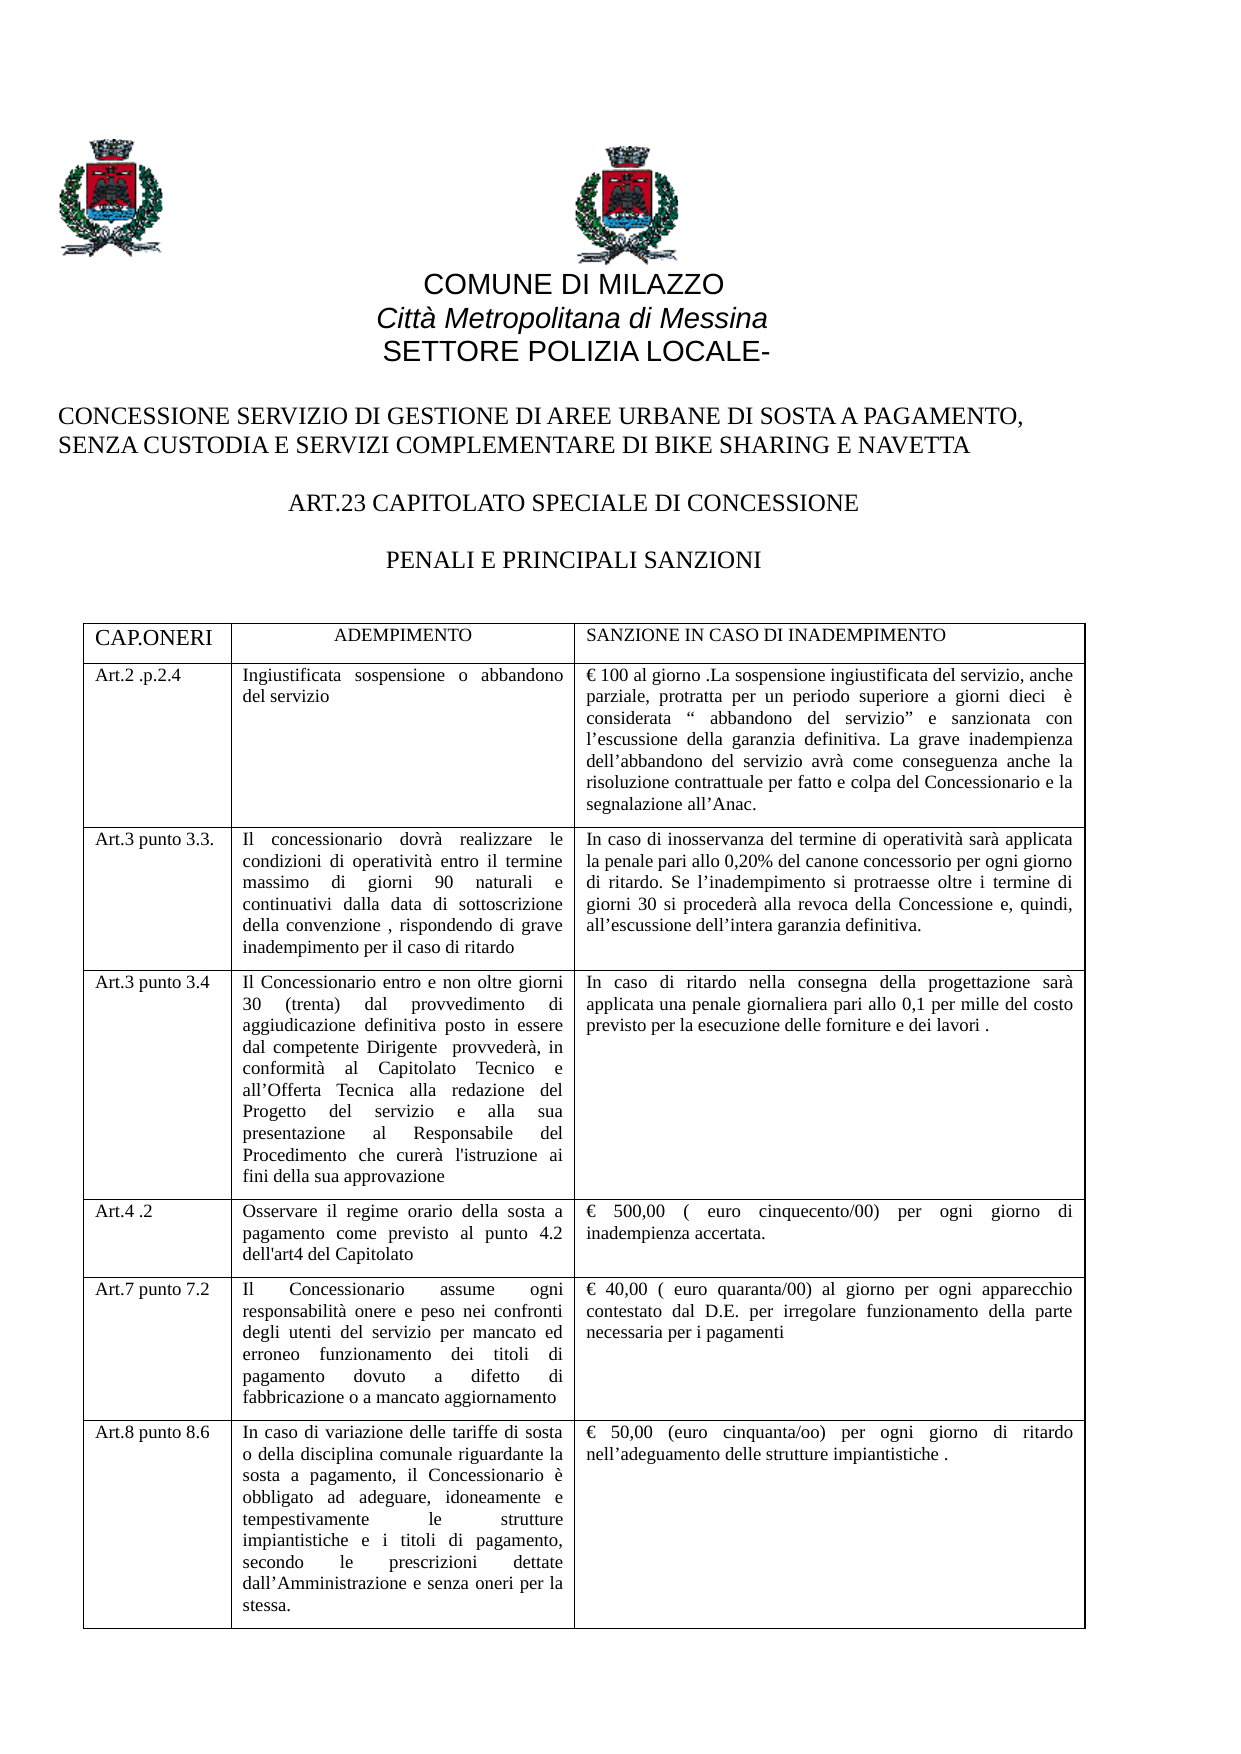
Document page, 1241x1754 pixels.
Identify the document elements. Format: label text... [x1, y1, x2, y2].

table_header ADEMPIMENTO [232, 624, 574, 662]
table_cell In caso di ritardo nella consegna della progettazione sarà applicata una penale giornaliera pari allo 0,1 per mille del costo previsto per la esecuzione delle forniture e dei lavori . [575, 971, 1084, 1199]
table_cell Ingiustificata sospensione o abbandono del servizio [232, 664, 574, 827]
table_cell € 100 al giorno .La sospensione ingiustificata del servizio, anche parziale, protratta per un periodo superiore a giorni dieci è considerata “ abbandono del servizio” e sanzionata con l’escussione della garanzia definitiva. La grave inadempienza dell’abbandono del servizio avrà come conseguenza anche la risoluzione contrattuale per fatto e colpa del Concessionario e la segnalazione all’Anac. [575, 664, 1084, 827]
picture [573, 146, 679, 268]
table_cell € 50,00 (euro cinquanta/oo) per ogni giorno di ritardo nell’adeguamento delle strutture impiantistiche . [575, 1421, 1084, 1628]
table_cell Art.7 punto 7.2 [84, 1278, 231, 1420]
table_header SANZIONE IN CASO DI INADEMPIMENTO [575, 624, 1084, 662]
table_cell € 500,00 ( euro cinquecento/00) per ogni giorno di inadempienza accertata. [575, 1200, 1084, 1277]
table_header COMUNE DI MILAZZO Città Metropolitana di Messina SETTORE POLIZIA LOCALE- CONCESSIONE SERVIZIO DI GESTIONE DI AREE URBANE DI SOSTA A PAGAMENTO, SENZA CUSTODIA E SERVIZI COMPLEMENTARE DI BIKE SHARING E NAVETTA ART.23 CAPITOLATO SPECIALE DI CONCESSIONE PENALI E PRINCIPALI SANZIONI [51, 140, 1097, 581]
table_cell Osservare il regime orario della sosta a pagamento come previsto al punto 4.2 dell'art4 del Capitolato [232, 1200, 574, 1277]
picture [57, 139, 163, 260]
table_cell In caso di inosservanza del termine di operatività sarà applicata la penale pari allo 0,20% del canone concessorio per ogni giorno di ritardo. Se l’inadempimento si protraesse oltre i termine di giorni 30 si procederà alla revoca della Concessione e, quindi, all’escussione dell’intera garanzia definitiva. [575, 828, 1084, 970]
table_cell Il Concessionario entro e non oltre giorni 30 (trenta) dal provvedimento di aggiudicazione definitiva posto in essere dal competente Dirigente provvederà, in conformità al Capitolato Tecnico e all’Offerta Tecnica alla redazione del Progetto del servizio e alla sua presentazione al Responsabile del Procedimento che curerà l'istruzione ai fini della sua approvazione [232, 971, 574, 1199]
table_cell Art.3 punto 3.4 [84, 971, 231, 1199]
table_cell Art.3 punto 3.3. [84, 828, 231, 970]
table_cell [51, 581, 1097, 1636]
table_cell In caso di variazione delle tariffe di sosta o della disciplina comunale riguardante la sosta a pagamento, il Concessionario è obbligato ad adeguare, idoneamente e tempestivamente le strutture impiantistiche e i titoli di pagamento, secondo le prescrizioni dettate dall’Amministrazione e senza oneri per la stessa. [232, 1421, 574, 1628]
table_cell Il Concessionario assume ogni responsabilità onere e peso nei confronti degli utenti del servizio per mancato ed erroneo funzionamento dei titoli di pagamento dovuto a difetto di fabbricazione o a mancato aggiornamento [232, 1278, 574, 1420]
table_cell Art.4 .2 [84, 1200, 231, 1277]
table_cell Art.8 punto 8.6 [84, 1421, 231, 1628]
table_cell € 40,00 ( euro quaranta/00) al giorno per ogni apparecchio contestato dal D.E. per irregolare funzionamento della parte necessaria per i pagamenti [575, 1278, 1084, 1420]
table_cell Art.2 .p.2.4 [84, 664, 231, 827]
table_cell Il concessionario dovrà realizzare le condizioni di operatività entro il termine massimo di giorni 90 naturali e continuativi dalla data di sottoscrizione della convenzione , rispondendo di grave inadempimento per il caso di ritardo [232, 828, 574, 970]
table_header CAP.ONERI [84, 624, 231, 662]
